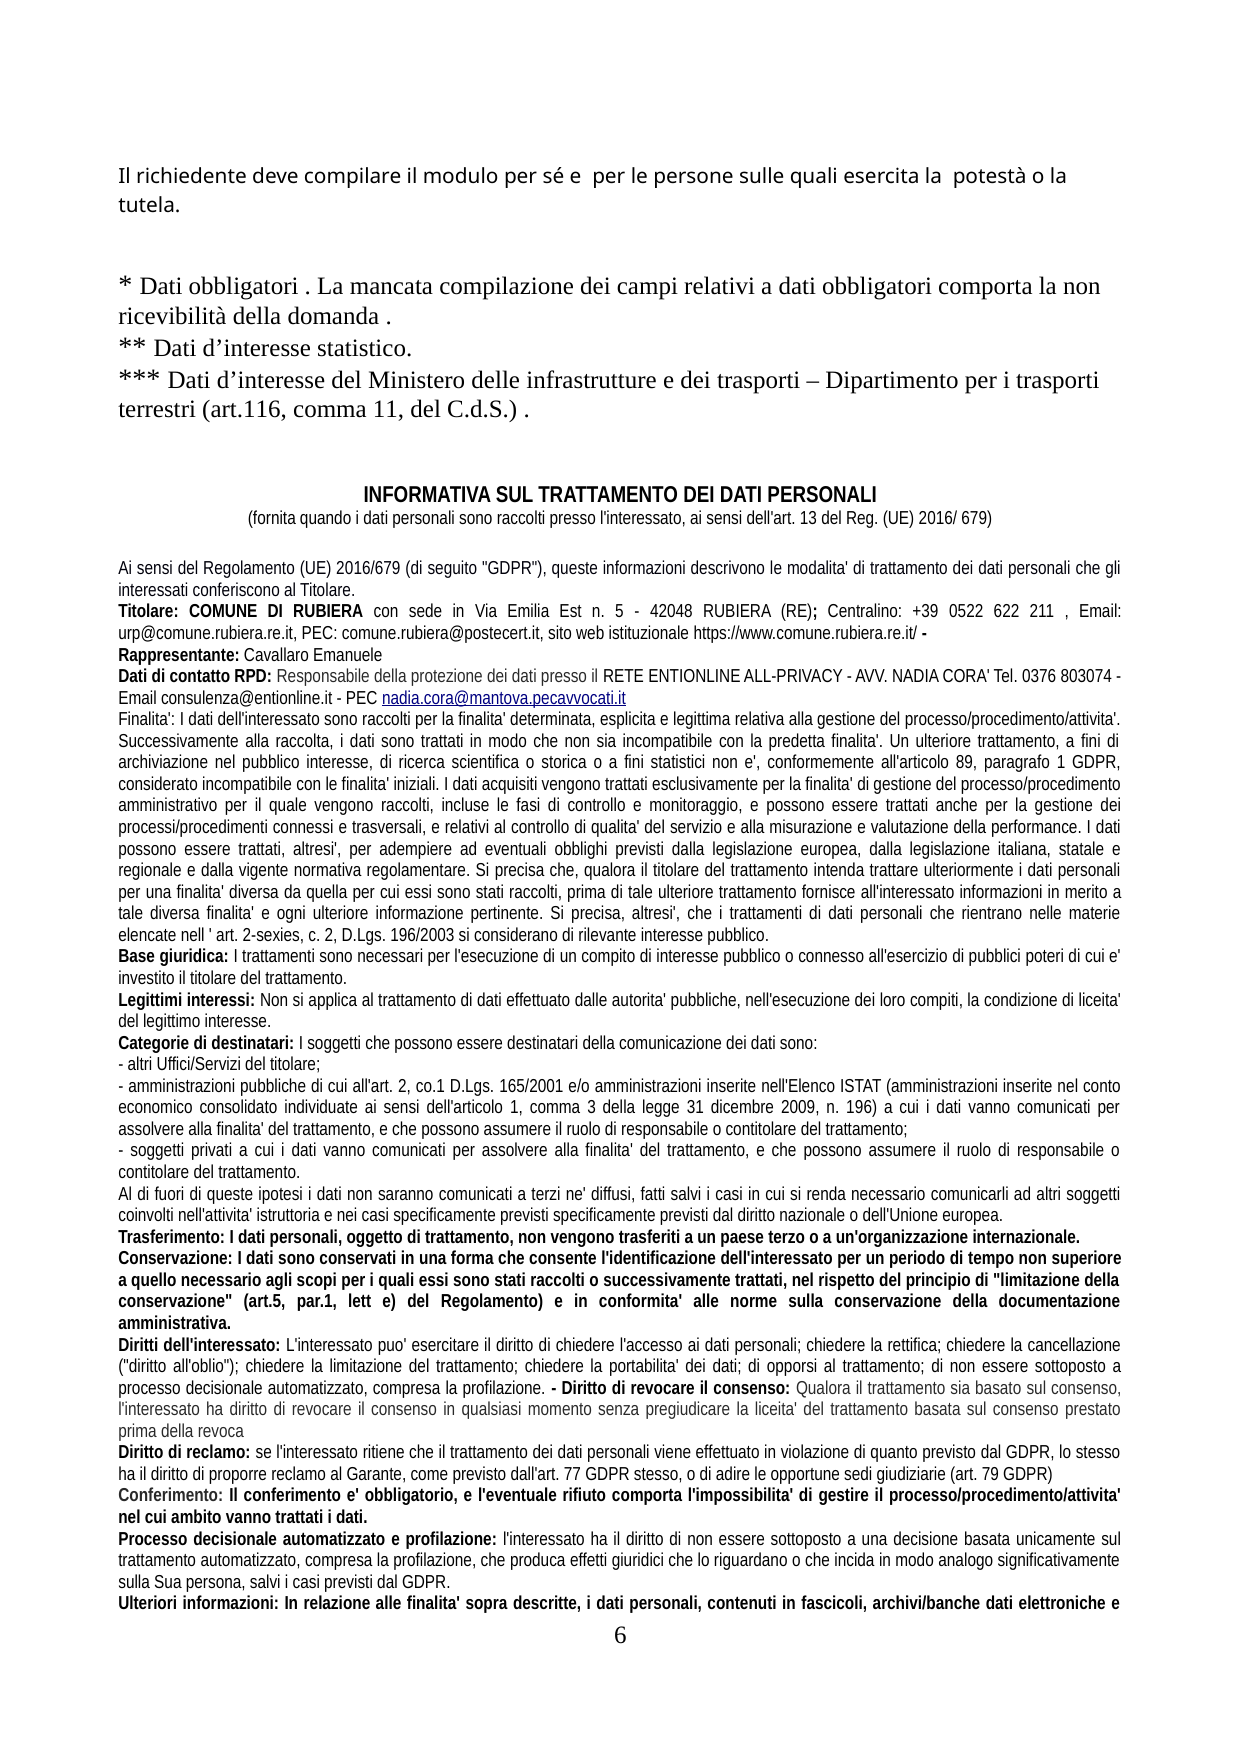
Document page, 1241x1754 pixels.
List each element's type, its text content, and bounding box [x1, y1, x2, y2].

text Legittimi interessi: Non si applica al trattamento di dati effettuato dalle autorita' pubbliche, nell'esecuzione dei loro compiti, la condizione di liceita' del legittimo interesse. [118, 988, 1122, 1032]
text Base giuridica: I trattamenti sono necessari per l'esecuzione di un compito di interesse pubblico o connesso all'esercizio di pubblici poteri di cui e' investito il titolare del trattamento. [118, 945, 1122, 988]
text ** Dati d’interesse statistico. [118, 329, 1122, 362]
text Finalita': I dati dell'interessato sono raccolti per la finalita' determinata, esplicita e legittima relativa alla gestione del processo/procedimento/attivita'. Successivamente alla raccolta, i dati sono trattati in modo che non sia incompatibile con la predetta finalita'. Un ulteriore trattamento, a fini di archiviazione nel pubblico interesse, di ricerca scientifica o storica o a fini statistici non e', conformemente all'articolo 89, paragrafo 1 GDPR, considerato incompatibile con le finalita' iniziali. I dati acquisiti vengono trattati esclusivamente per la finalita' di gestione del processo/procedimento amministrativo per il quale vengono raccolti, incluse le fasi di controllo e monitoraggio, e possono essere trattati anche per la gestione dei processi/procedimenti connessi e trasversali, e relativi al controllo di qualita' del servizio e alla misurazione e valutazione della performance. I dati possono essere trattati, altresi', per adempiere ad eventuali obblighi previsti dalla legislazione europea, dalla legislazione italiana, statale e regionale e dalla vigente normativa regolamentare. Si precisa che, qualora il titolare del trattamento intenda trattare ulteriormente i dati personali per una finalita' diversa da quella per cui essi sono stati raccolti, prima di tale ulteriore trattamento fornisce all'interessato informazioni in merito a tale diversa finalita' e ogni ulteriore informazione pertinente. Si precisa, altresi', che i trattamenti di dati personali che rientrano nelle materie elencate nell ' art. 2-sexies, c. 2, D.Lgs. 196/2003 si considerano di rilevante interesse pubblico. [118, 708, 1122, 945]
text - amministrazioni pubbliche di cui all'art. 2, co.1 D.Lgs. 165/2001 e/o amministrazioni inserite nell'Elenco ISTAT (amministrazioni inserite nel conto economico consolidato individuate ai sensi dell'articolo 1, comma 3 della legge 31 dicembre 2009, n. 196) a cui i dati vanno comunicati per assolvere alla finalita' del trattamento, e che possono assumere il ruolo di responsabile o contitolare del trattamento; [118, 1075, 1122, 1139]
text Diritti dell'interessato: L'interessato puo' esercitare il diritto di chiedere l'accesso ai dati personali; chiedere la rettifica; chiedere la cancellazione ("diritto all'oblio"); chiedere la limitazione del trattamento; chiedere la portabilita' dei dati; di opporsi al trattamento; di non essere sottoposto a processo decisionale automatizzato, compresa la profilazione. - Diritto di revocare il consenso: Qualora il trattamento sia basato sul consenso, l'interessato ha diritto di revocare il consenso in qualsiasi momento senza pregiudicare la liceita' del trattamento basata sul consenso prestato prima della revoca [118, 1333, 1122, 1441]
text Ulteriori informazioni: In relazione alle finalita' sopra descritte, i dati personali, contenuti in fascicoli, archivi/banche dati elettroniche e [118, 1592, 1122, 1614]
text Titolare: COMUNE DI RUBIERA con sede in Via Emilia Est n. 5 - 42048 RUBIERA (RE); Centralino: +39 0522 622 211 , Email: urp@comune.rubiera.re.it, PEC: comune.rubiera@postecert.it, sito web istituzionale https://www.comune.rubiera.re.it/ - [118, 600, 1122, 643]
text Rappresentante: Cavallaro Emanuele [118, 643, 1122, 665]
text - soggetti privati a cui i dati vanno comunicati per assolvere alla finalita' del trattamento, e che possono assumere il ruolo di responsabile o contitolare del trattamento. [118, 1139, 1122, 1182]
text * Dati obbligatori . La mancata compilazione dei campi relativi a dati obbligatori comporta la non ricevibilità della domanda . [118, 268, 1122, 329]
text Al di fuori di queste ipotesi i dati non saranno comunicati a terzi ne' diffusi, fatti salvi i casi in cui si renda necessario comunicarli ad altri soggetti coinvolti nell'attivita' istruttoria e nei casi specificamente previsti specificamente previsti dal diritto nazionale o dell'Unione europea. [118, 1182, 1122, 1226]
text Ai sensi del Regolamento (UE) 2016/679 (di seguito "GDPR"), queste informazioni descrivono le modalita' di trattamento dei dati personali che gli interessati conferiscono al Titolare. [118, 557, 1122, 600]
text Trasferimento: I dati personali, oggetto di trattamento, non vengono trasferiti a un paese terzo o a un'organizzazione internazionale. [118, 1226, 1122, 1247]
text *** Dati d’interesse del Ministero delle infrastrutture e dei trasporti – Dipartimento per i trasporti terrestri (art.116, comma 11, del C.d.S.) . [118, 362, 1122, 423]
text (fornita quando i dati personali sono raccolti presso l'interessato, ai sensi dell'art. 13 del Reg. (UE) 2016/ 679) [118, 507, 1122, 528]
text Processo decisionale automatizzato e profilazione: l'interessato ha il diritto di non essere sottoposto a una decisione basata unicamente sul trattamento automatizzato, compresa la profilazione, che produca effetti giuridici che lo riguardano o che incida in modo analogo significativamente sulla Sua persona, salvi i casi previsti dal GDPR. [118, 1527, 1122, 1592]
text - altri Uffici/Servizi del titolare; [118, 1053, 1122, 1075]
text Conferimento: Il conferimento e' obbligatorio, e l'eventuale rifiuto comporta l'impossibilita' di gestire il processo/procedimento/attivita' nel cui ambito vanno trattati i dati. [118, 1484, 1122, 1527]
text Conservazione: I dati sono conservati in una forma che consente l'identificazione dell'interessato per un periodo di tempo non superiore a quello necessario agli scopi per i quali essi sono stati raccolti o successivamente trattati, nel rispetto del principio di "limitazione della conservazione" (art.5, par.1, lett e) del Regolamento) e in conformita' alle norme sulla conservazione della documentazione amministrativa. [118, 1247, 1122, 1333]
text Il richiedente deve compilare il modulo per sé e per le persone sulle quali esercita la potestà o la tutela. [118, 161, 1122, 218]
text Categorie di destinatari: I soggetti che possono essere destinatari della comunicazione dei dati sono: [118, 1032, 1122, 1053]
text INFORMATIVA SUL TRATTAMENTO DEI DATI PERSONALI [118, 481, 1122, 507]
text Diritto di reclamo: se l'interessato ritiene che il trattamento dei dati personali viene effettuato in violazione di quanto previsto dal GDPR, lo stesso ha il diritto di proporre reclamo al Garante, come previsto dall'art. 77 GDPR stesso, o di adire le opportune sedi giudiziarie (art. 79 GDPR) [118, 1441, 1122, 1484]
text Dati di contatto RPD: Responsabile della protezione dei dati presso il RETE ENTIONLINE ALL-PRIVACY - AVV. NADIA CORA' Tel. 0376 803074 - Email consulenza@entionline.it - PEC nadia.cora@mantova.pecavvocati.it [118, 665, 1122, 708]
